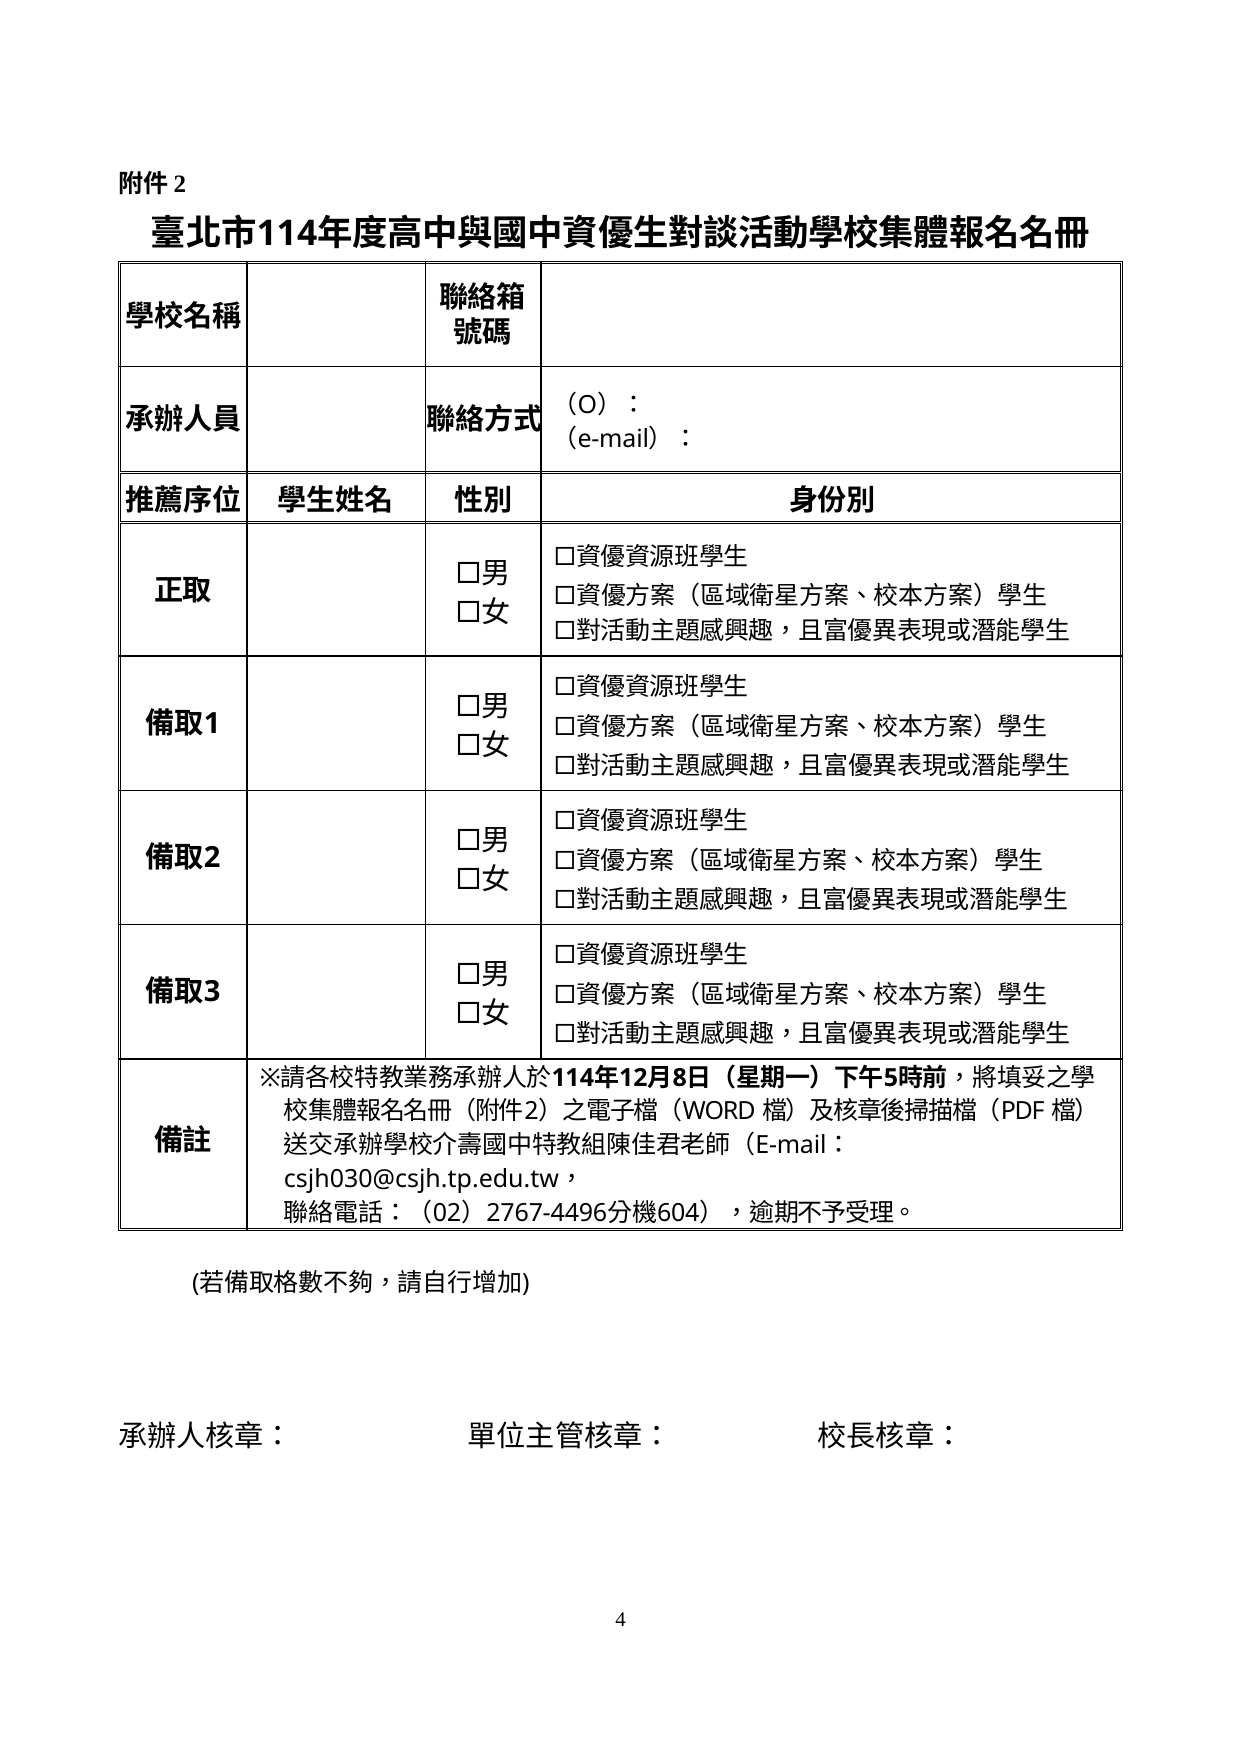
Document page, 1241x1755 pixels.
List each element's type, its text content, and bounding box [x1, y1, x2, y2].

table_cell 男 女 [426, 791, 540, 924]
table_cell 推薦序位 [121, 474, 246, 521]
table_cell [248, 524, 425, 655]
table_cell 資優資源班學生 資優方案（區域衛星方案、校本方案）學生 對活動主題感興趣，且富優異表現或潛能學生 [542, 791, 1120, 924]
table_cell 備註 [121, 1060, 246, 1228]
table_cell 男 女 [426, 657, 540, 789]
text (若備取格數不夠，請自行增加) [192, 1262, 1122, 1298]
table_cell 聯絡方式 [426, 367, 540, 471]
table_cell 學生姓名 [248, 474, 425, 521]
table_cell 資優資源班學生 資優方案（區域衛星方案、校本方案）學生 對活動主題感興趣，且富優異表現或潛能學生 [542, 925, 1120, 1058]
table_header 聯絡箱號碼 [426, 264, 540, 366]
table_cell 備取3 [121, 925, 246, 1058]
table_cell 資優資源班學生 資優方案（區域衛星方案、校本方案）學生 對活動主題感興趣，且富優異表現或潛能學生 [542, 524, 1120, 655]
table_cell [248, 657, 425, 789]
table_cell 身份別 [542, 474, 1120, 521]
table_cell 性別 [426, 474, 540, 521]
text 附件2 [118, 163, 1122, 199]
table_cell [248, 367, 425, 471]
table_header 學校名稱 [121, 264, 246, 366]
table_header [248, 264, 425, 366]
subtitle 臺北市114年度高中與國中資優生對談活動學校集體報名名冊 [118, 205, 1122, 256]
table_cell 男 女 [426, 925, 540, 1058]
table_cell 資優資源班學生 資優方案（區域衛星方案、校本方案）學生 對活動主題感興趣，且富優異表現或潛能學生 [542, 657, 1120, 789]
table_header [542, 264, 1120, 366]
table_cell （O）： （e-mail）： [542, 367, 1120, 471]
table_cell 備取1 [121, 657, 246, 789]
table_cell 正取 [121, 524, 246, 655]
table_cell 承辦人員 [121, 367, 246, 471]
text 承辦人核章： 單位主管核章： 校長核章： [118, 1413, 1122, 1455]
table_cell 男 女 [426, 524, 540, 655]
table_cell ※請各校特教業務承辦人於114年12月8日（星期一）下午5時前，將填妥之學校集體報名名冊（附件2）之電子檔（WORD 檔）及核章後掃描檔（PDF 檔）送交承辦學校介壽國中特教組陳佳君老師（E-mail：csjh030@csjh.tp.edu.tw， 聯絡電話：（02）2767-4496分機604），逾期不予受理。 [248, 1060, 1120, 1228]
table_cell 備取2 [121, 791, 246, 924]
table_cell [248, 791, 425, 924]
table_cell [248, 925, 425, 1058]
